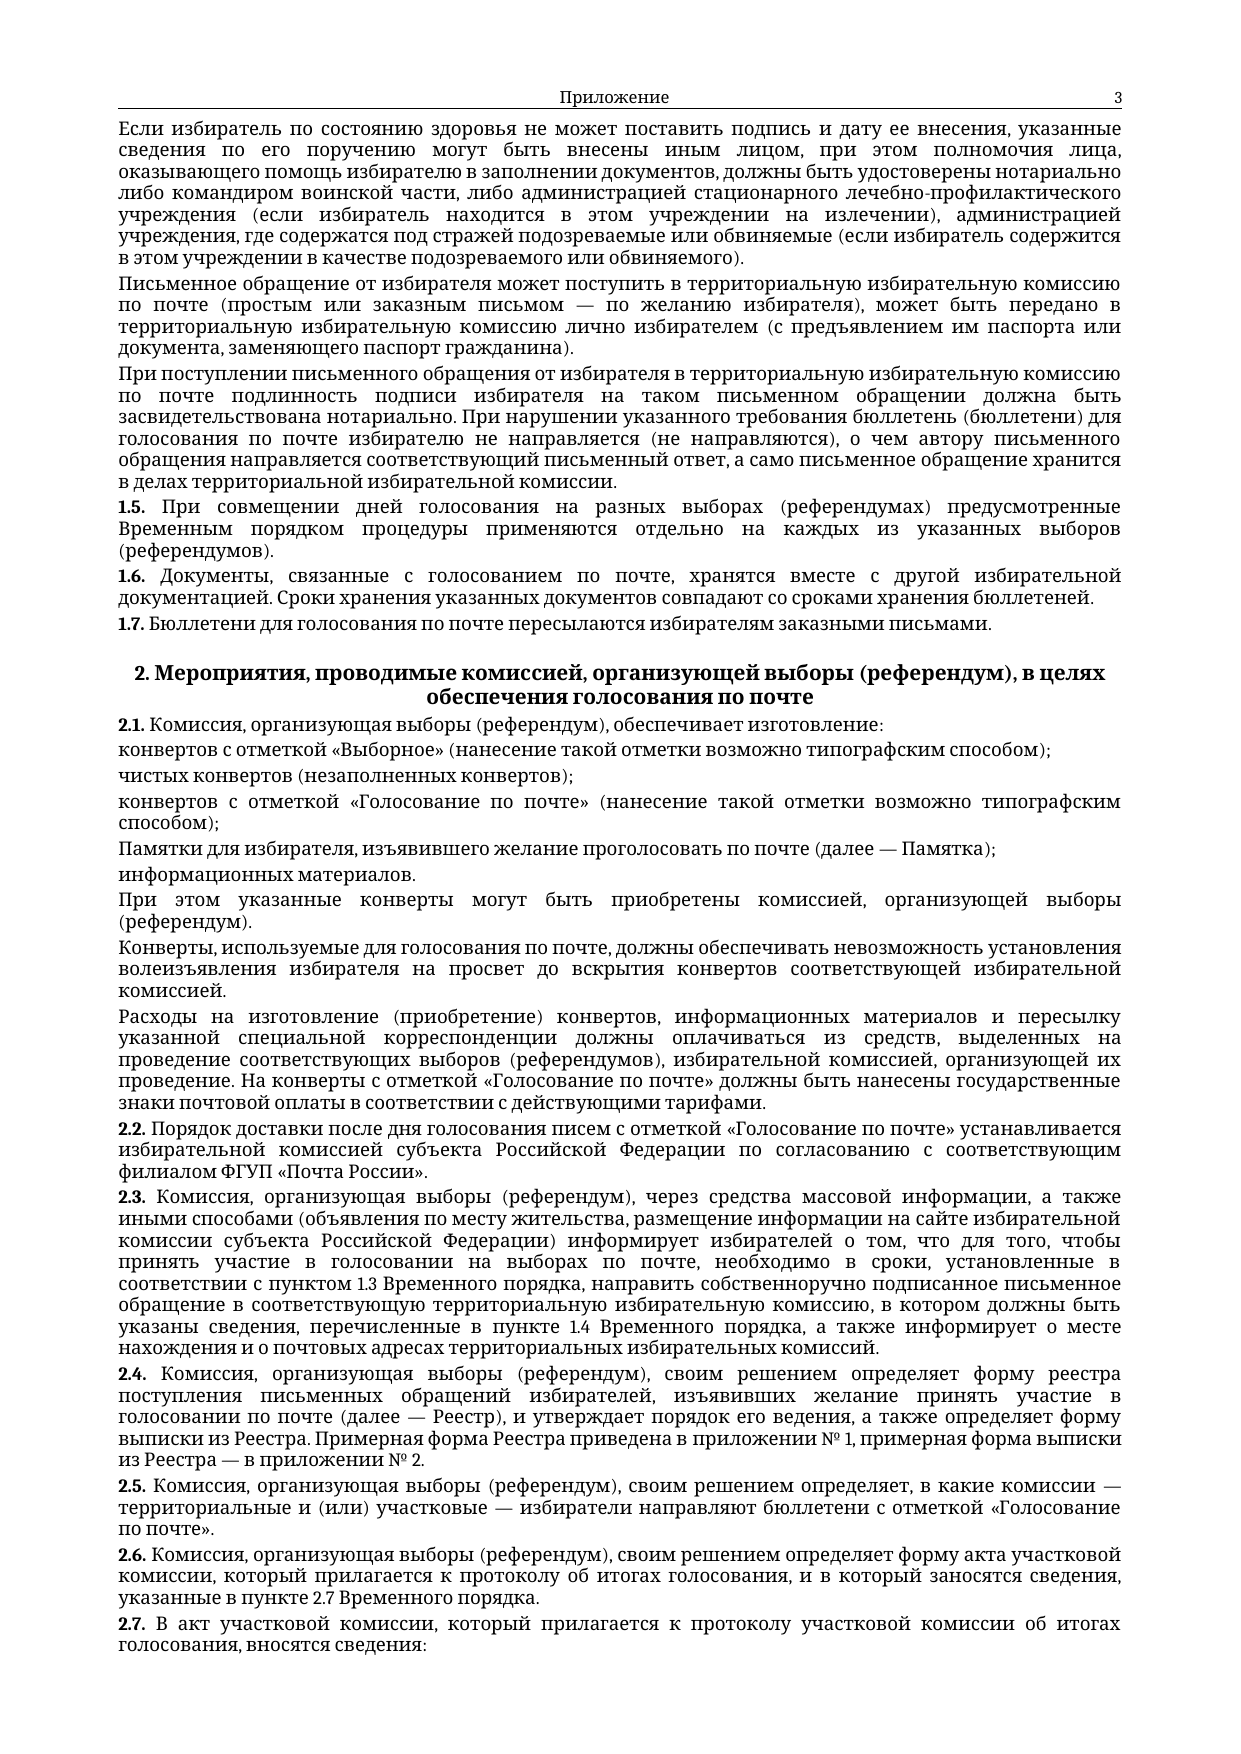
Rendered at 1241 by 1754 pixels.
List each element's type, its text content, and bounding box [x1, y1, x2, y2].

text 2.4. Комиссия, организующая выборы (референдум), своим решением определяет форму реестра поступления письменных обращений избирателей, изъявивших желание принять участие в голосовании по почте (далее — Реестр), и утверждает порядок его ведения, а также определяет форму выписки из Реестра. Примерная форма Реестра приведена в приложении № 1, примерная форма выписки из Реестра — в приложении № 2. [118, 1364, 1122, 1471]
text Письменное обращение от избирателя может поступить в территориальную избирательную комиссию по почте (простым или заказным письмом — по желанию избирателя), может быть передано в территориальную избирательную комиссию лично избирателем (с предъявлением им паспорта или документа, заменяющего паспорт гражданина). [118, 273, 1122, 359]
text конвертов с отметкой «Выборное» (нанесение такой отметки возможно типографским способом); [118, 740, 1122, 761]
text чистых конвертов (незаполненных конвертов); [118, 766, 1122, 787]
text Расходы на изготовление (приобретение) конвертов, информационных материалов и пересылку указанной специальной корреспонденции должны оплачиваться из средств, выделенных на проведение соответствующих выборов (референдумов), избирательной комиссией, организующей их проведение. На конверты с отметкой «Голосование по почте» должны быть нанесены государственные знаки почтовой оплаты в соответствии с действующими тарифами. [118, 1006, 1122, 1114]
text При поступлении письменного обращения от избирателя в территориальную избирательную комиссию по почте подлинность подписи избирателя на таком письменном обращении должна быть засвидетельствована нотариально. При нарушении указанного требования бюллетень (бюллетени) для голосования по почте избирателю не направляется (не направляются), о чем автору письменного обращения направляется соответствующий письменный ответ, а само письменное обращение хранится в делах территориальной избирательной комиссии. [118, 363, 1122, 493]
text Конверты, используемые для голосования по почте, должны обеспечивать невозможность установления волеизъявления избирателя на просвет до вскрытия конвертов соответствующей избирательной комиссией. [118, 937, 1122, 1002]
text 1.7. Бюллетени для голосования по почте пересылаются избирателям заказными письмами. [118, 613, 1122, 635]
text 1.6. Документы, связанные с голосованием по почте, хранятся вместе с другой избирательной документацией. Сроки хранения указанных документов совпадают со сроками хранения бюллетеней. [118, 566, 1122, 609]
text 2.2. Порядок доставки после дня голосования писем с отметкой «Голосование по почте» устанавливается избирательной комиссией субъекта Российской Федерации по согласованию с соответствующим филиалом ФГУП «Почта России». [118, 1118, 1122, 1183]
text информационных материалов. [118, 864, 1122, 886]
text 2.5. Комиссия, организующая выборы (референдум), своим решением определяет, в какие комиссии — территориальные и (или) участковые — избиратели направляют бюллетени с отметкой «Голосование по почте». [118, 1476, 1122, 1540]
text Если избиратель по состоянию здоровья не может поставить подпись и дату ее внесения, указанные сведения по его поручению могут быть внесены иным лицом, при этом полномочия лица, оказывающего помощь избирателю в заполнении документов, должны быть удостоверены нотариально либо командиром воинской части, либо администрацией стационарного лечебно-профилактического учреждения (если избиратель находится в этом учреждении на излечении), администрацией учреждения, где содержатся под стражей подозреваемые или обвиняемые (если избиратель содержится в этом учреждении в качестве подозреваемого или обвиняемого). [118, 118, 1122, 269]
text 2.3. Комиссия, организующая выборы (референдум), через средства массовой информации, а также иными способами (объявления по месту жительства, размещение информации на сайте избирательной комиссии субъекта Российской Федерации) информирует избирателей о том, что для того, чтобы принять участие в голосовании на выборах по почте, необходимо в сроки, установленные в соответствии с пунктом 1.3 Временного порядка, направить собственноручно подписанное письменное обращение в соответствующую территориальную избирательную комиссию, в котором должны быть указаны сведения, перечисленные в пункте 1.4 Временного порядка, а также информирует о месте нахождения и о почтовых адресах территориальных избирательных комиссий. [118, 1187, 1122, 1359]
text 2.1. Комиссия, организующая выборы (референдум), обеспечивает изготовление: [118, 714, 1122, 736]
text 1.5. При совмещении дней голосования на разных выборах (референдумах) предусмотренные Временным порядком процедуры применяются отдельно на каждых из указанных выборов (референдумов). [118, 497, 1122, 562]
text конвертов с отметкой «Голосование по почте» (нанесение такой отметки возможно типографским способом); [118, 791, 1122, 834]
text Памятки для избирателя, изъявившего желание проголосовать по почте (далее — Памятка); [118, 838, 1122, 860]
text 2.6. Комиссия, организующая выборы (референдум), своим решением определяет форму акта участковой комиссии, который прилагается к протоколу об итогах голосования, и в который заносятся сведения, указанные в пункте 2.7 Временного порядка. [118, 1544, 1122, 1609]
subtitle 2. Мероприятия, проводимые комиссией, организующей выборы (референдум), в целях обеспечения голосования по почте [118, 662, 1122, 710]
text 2.7. В акт участковой комиссии, который прилагается к протоколу участковой комиссии об итогах голосования, вносятся сведения: [118, 1613, 1122, 1656]
text При этом указанные конверты могут быть приобретены комиссией, организующей выборы (референдум). [118, 890, 1122, 933]
